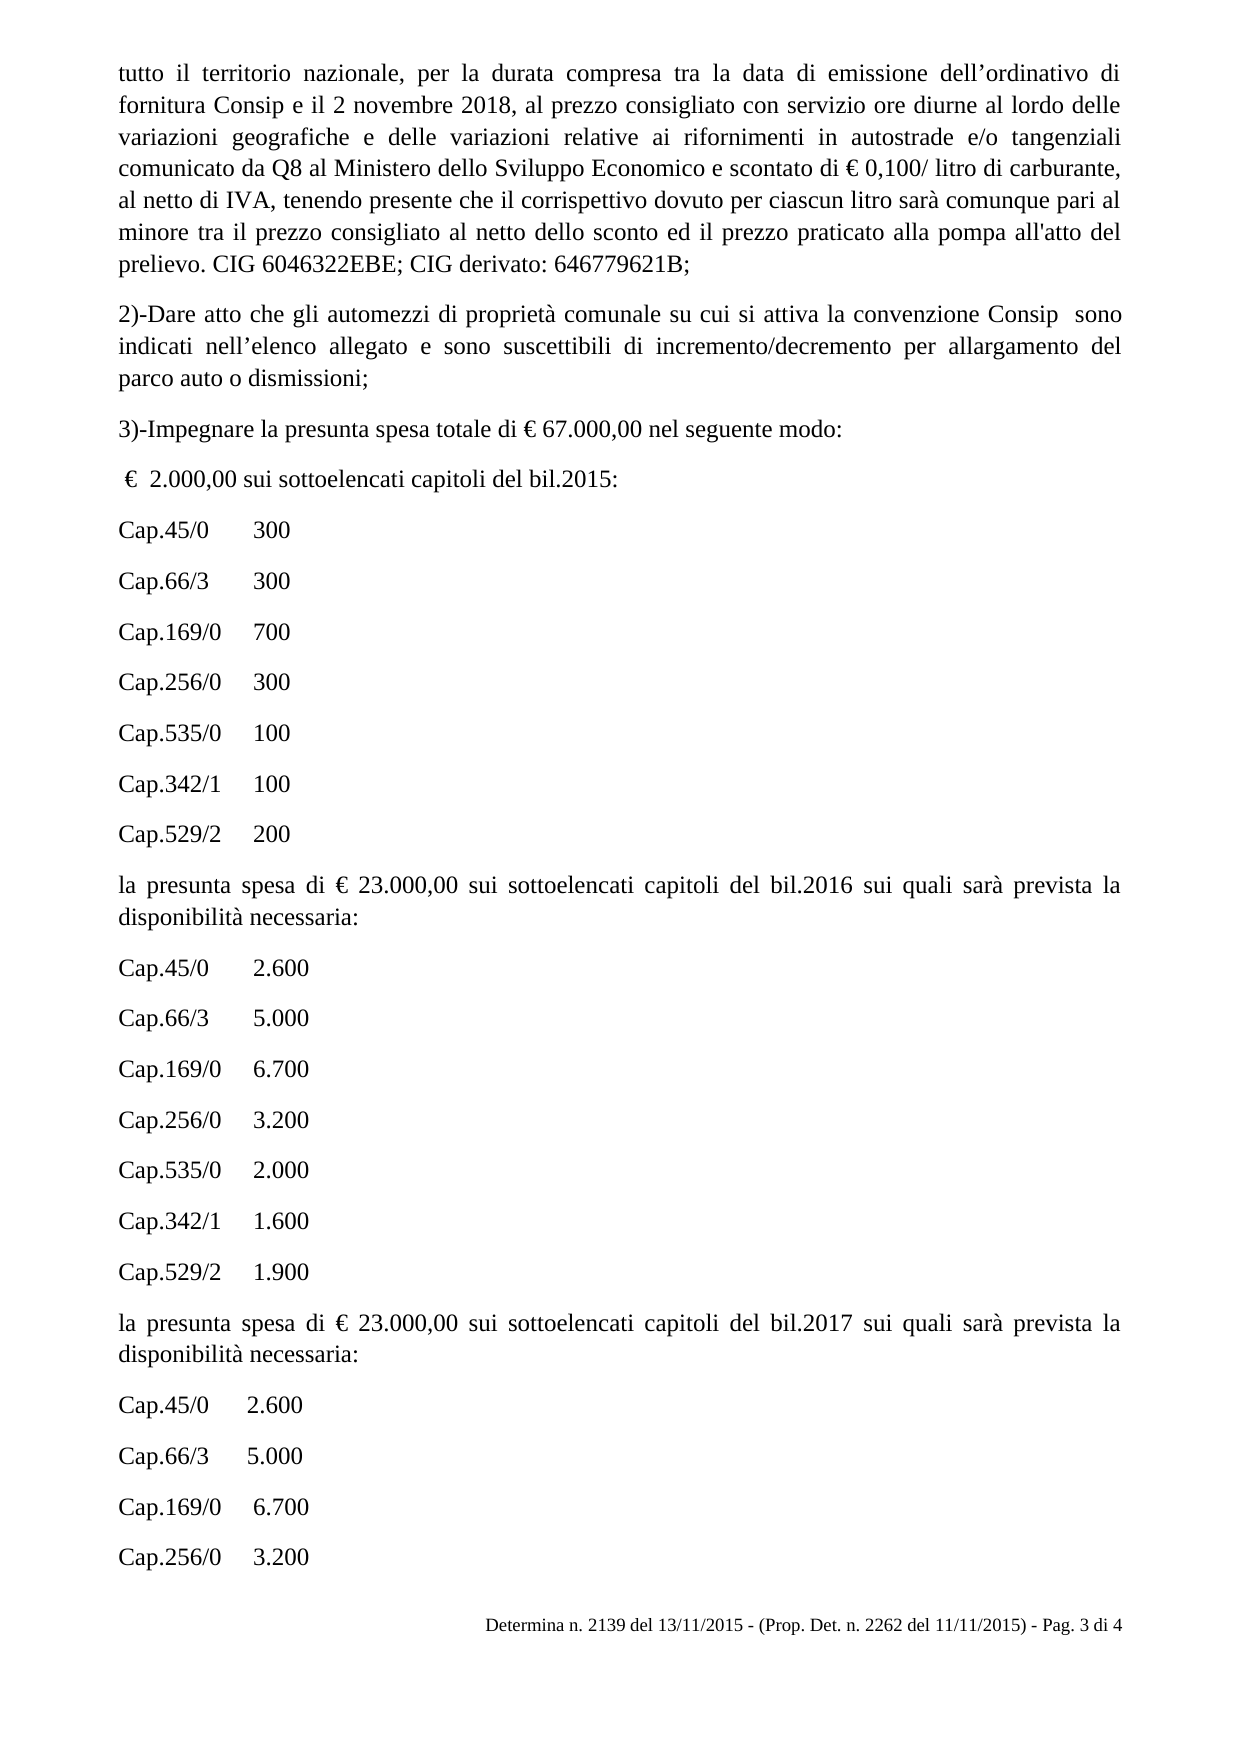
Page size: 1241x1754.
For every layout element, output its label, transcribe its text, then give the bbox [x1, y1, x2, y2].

text tutto il territorio nazionale, per la durata compresa tra la data di emissione dell’ordinativo di fornitura Consip e il 2 novembre 2018, al prezzo consigliato con servizio ore diurne al lordo delle variazioni geografiche e delle variazioni relative ai rifornimenti in autostrade e/o tangenziali comunicato da Q8 al Ministero dello Sviluppo Economico e scontato di € 0,100/ litro di carburante, al netto di IVA, tenendo presente che il corrispettivo dovuto per ciascun litro sarà comunque pari al minore tra il prezzo consigliato al netto dello sconto ed il prezzo praticato alla pompa all'atto del prelievo. CIG 6046322EBE; CIG derivato: 646779621B; [118, 59, 1122, 277]
text € 2.000,00 sui sottoelencati capitoli del bil.2015: [118, 465, 1122, 493]
text Cap.169/0 700 [118, 618, 1122, 645]
text Cap.256/0 3.200 [118, 1106, 1122, 1134]
text Cap.529/2 1.900 [118, 1258, 1122, 1286]
text Cap.256/0 3.200 [118, 1543, 1122, 1571]
text Cap.66/3 5.000 [118, 1004, 1122, 1032]
text Cap.45/0 2.600 [118, 1391, 1122, 1419]
text Cap.45/0 2.600 [118, 954, 1122, 981]
text Cap.66/3 5.000 [118, 1442, 1122, 1470]
text Cap.66/3 300 [118, 567, 1122, 594]
text Cap.529/2 200 [118, 821, 1122, 848]
text Cap.535/0 100 [118, 719, 1122, 747]
text Cap.535/0 2.000 [118, 1157, 1122, 1184]
text Cap.256/0 300 [118, 668, 1122, 696]
text Cap.45/0 300 [118, 516, 1122, 544]
text la presunta spesa di € 23.000,00 sui sottoelencati capitoli del bil.2017 sui quali sarà prevista la disponibilità necessaria: [118, 1309, 1122, 1368]
text Cap.169/0 6.700 [118, 1493, 1122, 1521]
text Cap.169/0 6.700 [118, 1055, 1122, 1083]
text la presunta spesa di € 23.000,00 sui sottoelencati capitoli del bil.2016 sui quali sarà prevista la disponibilità necessaria: [118, 871, 1122, 931]
text Cap.342/1 100 [118, 770, 1122, 797]
text 3)-Impegnare la presunta spesa totale di € 67.000,00 nel seguente modo: [118, 415, 1122, 442]
text 2)-Dare atto che gli automezzi di proprietà comunale su cui si attiva la convenzione Consip sono indicati nell’elenco allegato e sono suscettibili di incremento/decremento per allargamento del parco auto o dismissioni; [118, 300, 1122, 392]
text Cap.342/1 1.600 [118, 1207, 1122, 1235]
